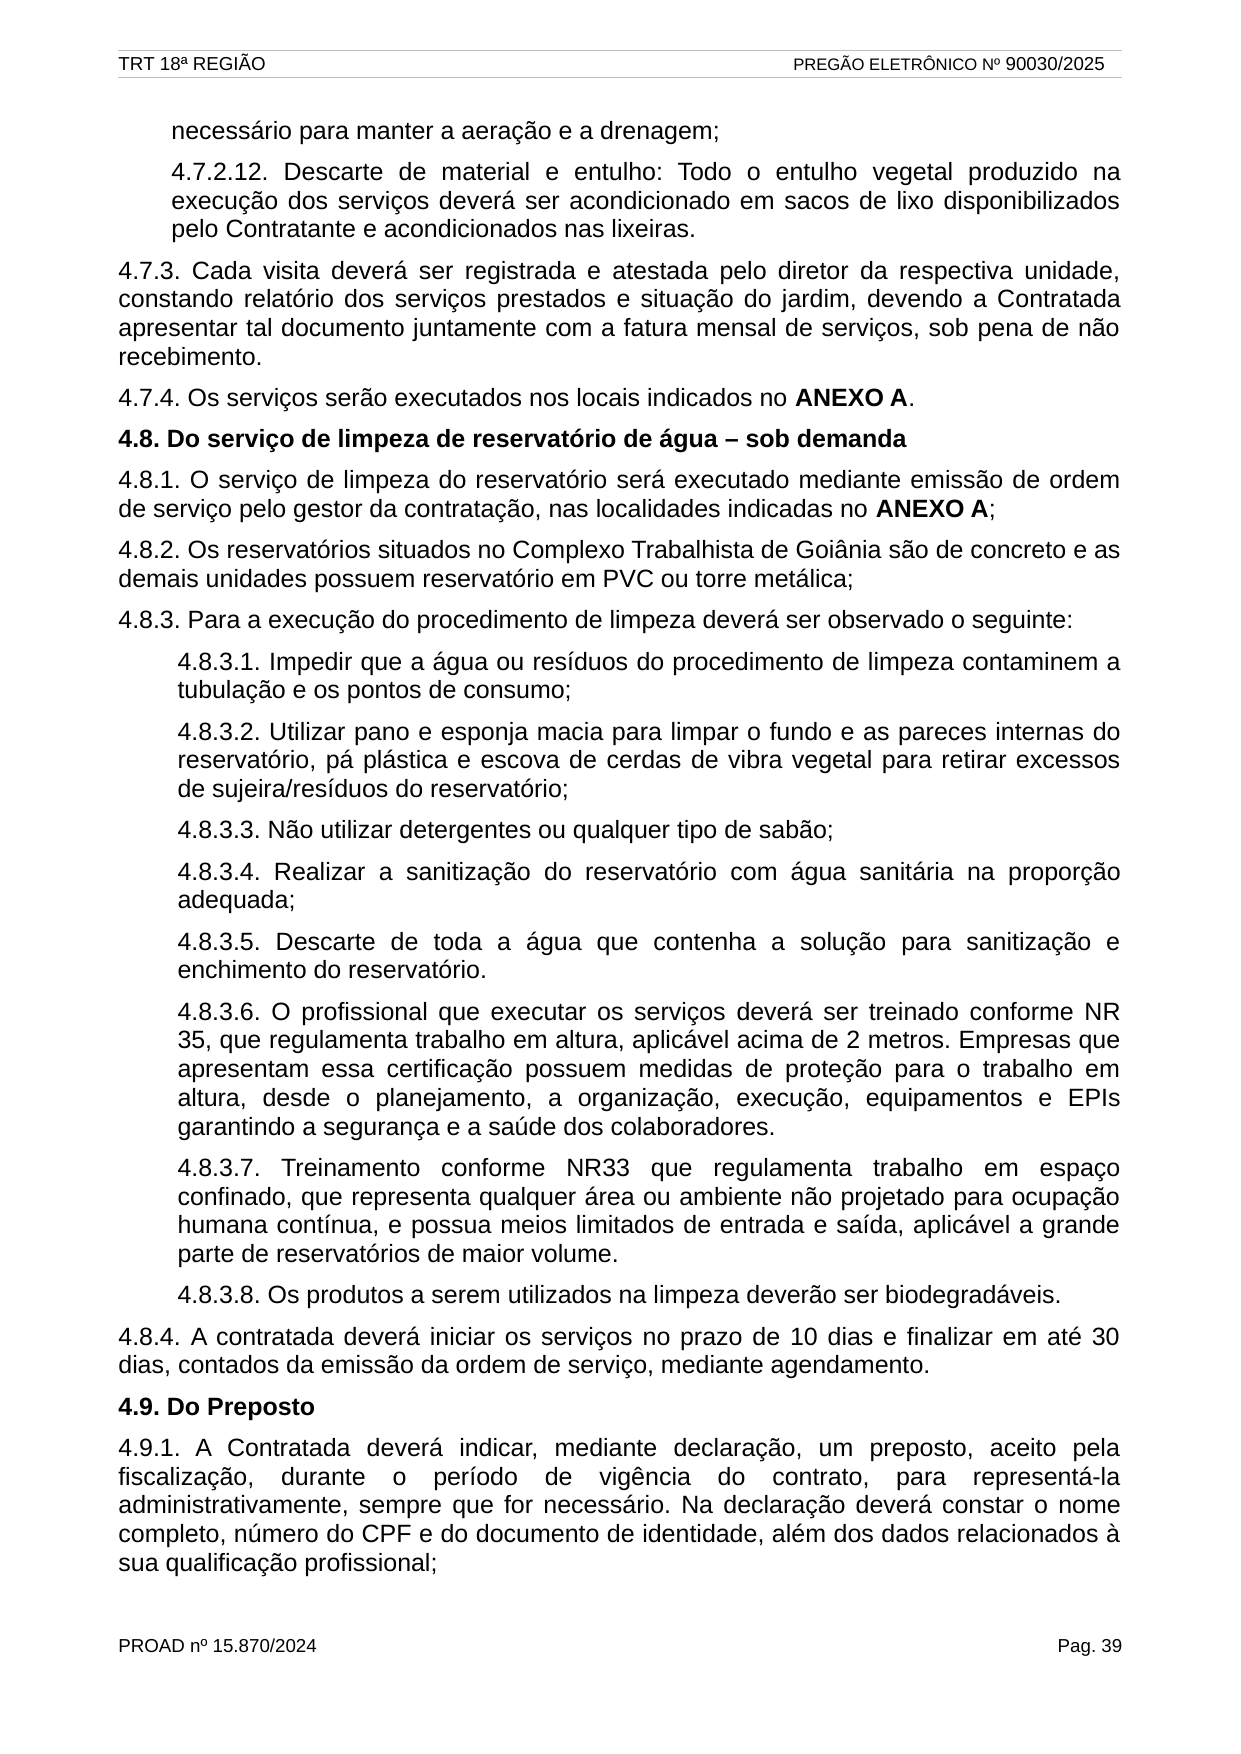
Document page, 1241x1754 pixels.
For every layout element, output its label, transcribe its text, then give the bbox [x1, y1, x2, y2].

text 4.8.4. A contratada deverá iniciar os serviços no prazo de 10 dias e finalizar em até 30 dias, contados da emissão da ordem de serviço, mediante agendamento. [118, 1322, 1122, 1379]
text 4.8.3.4. Realizar a sanitização do reservatório com água sanitária na proporção adequada; [177, 857, 1122, 914]
text 4.8.3.8. Os produtos a serem utilizados na limpeza deverão ser biodegradáveis. [177, 1281, 1122, 1309]
text necessário para manter a aeração e a drenagem; [171, 116, 1122, 144]
text 4.8.3.1. Impedir que a água ou resíduos do procedimento de limpeza contaminem a tubulação e os pontos de consumo; [177, 647, 1122, 704]
text 4.8.3.6. O profissional que executar os serviços deverá ser treinado conforme NR 35, que regulamenta trabalho em altura, aplicável acima de 2 metros. Empresas que apresentam essa certificação possuem medidas de proteção para o trabalho em altura, desde o planejamento, a organização, execução, equipamentos e EPIs garantindo a segurança e a saúde dos colaboradores. [177, 997, 1122, 1141]
text 4.7.3. Cada visita deverá ser registrada e atestada pelo diretor da respectiva unidade, constando relatório dos serviços prestados e situação do jardim, devendo a Contratada apresentar tal documento juntamente com a fatura mensal de serviços, sob pena de não recebimento. [118, 256, 1122, 371]
text 4.7.2.12. Descarte de material e entulho: Todo o entulho vegetal produzido na execução dos serviços deverá ser acondicionado em sacos de lixo disponibilizados pelo Contratante e acondicionados nas lixeiras. [171, 157, 1122, 243]
text 4.8.2. Os reservatórios situados no Complexo Trabalhista de Goiânia são de concreto e as demais unidades possuem reservatório em PVC ou torre metálica; [118, 536, 1122, 593]
text 4.8.3.7. Treinamento conforme NR33 que regulamenta trabalho em espaço confinado, que representa qualquer área ou ambiente não projetado para ocupação humana contínua, e possua meios limitados de entrada e saída, aplicável a grande parte de reservatórios de maior volume. [177, 1153, 1122, 1268]
text 4.9.1. A Contratada deverá indicar, mediante declaração, um preposto, aceito pela fiscalização, durante o período de vigência do contrato, para representá-la administrativamente, sempre que for necessário. Na declaração deverá constar o nome completo, número do CPF e do documento de identidade, além dos dados relacionados à sua qualificação profissional; [118, 1433, 1122, 1577]
text 4.8.3.3. Não utilizar detergentes ou qualquer tipo de sabão; [177, 816, 1122, 844]
text 4.9. Do Preposto [118, 1392, 1122, 1421]
text 4.8.3. Para a execução do procedimento de limpeza deverá ser observado o seguinte: [118, 606, 1122, 634]
text 4.8.3.2. Utilizar pano e esponja macia para limpar o fundo e as pareces internas do reservatório, pá plástica e escova de cerdas de vibra vegetal para retirar excessos de sujeira/resíduos do reservatório; [177, 717, 1122, 803]
text 4.8.1. O serviço de limpeza do reservatório será executado mediante emissão de ordem de serviço pelo gestor da contratação, nas localidades indicadas no ANEXO A; [118, 466, 1122, 523]
text 4.8. Do serviço de limpeza de reservatório de água – sob demanda [118, 424, 1122, 453]
text 4.8.3.5. Descarte de toda a água que contenha a solução para sanitização e enchimento do reservatório. [177, 927, 1122, 984]
text 4.7.4. Os serviços serão executados nos locais indicados no ANEXO A. [118, 383, 1122, 412]
